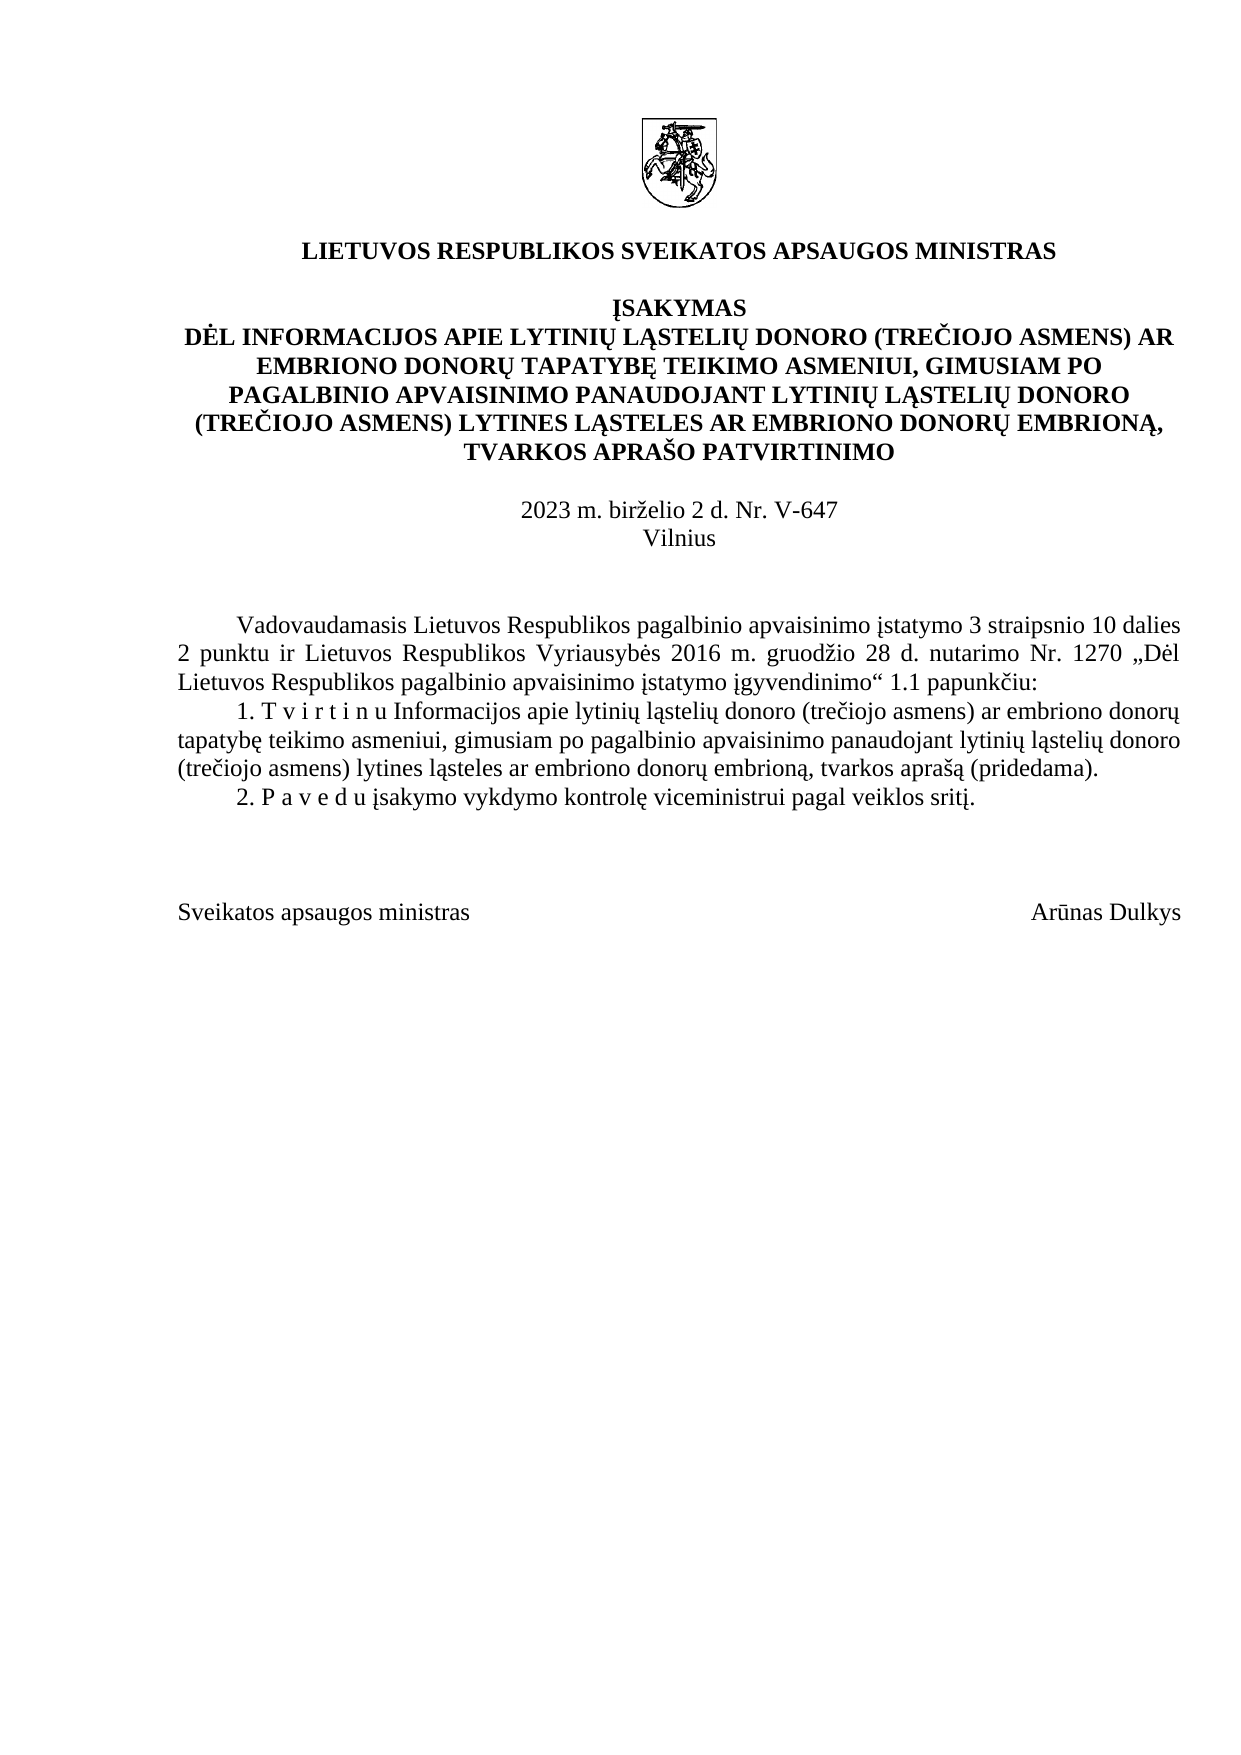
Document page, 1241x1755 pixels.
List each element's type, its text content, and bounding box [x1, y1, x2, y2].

text ĮSAKYMAS [177, 293, 1181, 322]
text Vadovaudamasis Lietuvos Respublikos pagalbinio apvaisinimo įstatymo 3 straipsnio 10 dalies 2 punktu ir Lietuvos Respublikos Vyriausybės 2016 m. gruodžio 28 d. nutarimo Nr. 1270 „Dėl Lietuvos Respublikos pagalbinio apvaisinimo įstatymo įgyvendinimo“ 1.1 papunkčiu: [177, 610, 1181, 696]
text DĖL INFORMACIJOS APIE LYTINIŲ LĄSTELIŲ DONORO (TREČIOJO ASMENS) AR EMBRIONO DONORŲ TAPATYBĘ TEIKIMO ASMENIUI, GIMUSIAM PO PAGALBINIO APVAISINIMO PANAUDOJANT LYTINIŲ LĄSTELIŲ DONORO (TREČIOJO ASMENS) LYTINES LĄSTELES AR EMBRIONO DONORŲ EMBRIONĄ, TVARKOS APRAŠO PATVIRTINIMO [177, 322, 1181, 466]
text 2023 m. birželio 2 d. Nr. V-647 [177, 495, 1181, 523]
text 1. T v i r t i n u Informacijos apie lytinių ląstelių donoro (trečiojo asmens) ar embriono donorų tapatybę teikimo asmeniui, gimusiam po pagalbinio apvaisinimo panaudojant lytinių ląstelių donoro (trečiojo asmens) lytines ląsteles ar embriono donorų embrioną, tvarkos aprašą (pridedama). [177, 696, 1181, 782]
text Vilnius [177, 523, 1181, 552]
text LIETUVOS RESPUBLIKOS SVEIKATOS APSAUGOS MINISTRAS [177, 236, 1181, 265]
text Sveikatos apsaugos ministras Arūnas Dulkys [177, 897, 1181, 926]
text 2. P a v e d u įsakymo vykdymo kontrolę viceministrui pagal veiklos sritį. [177, 782, 1181, 811]
